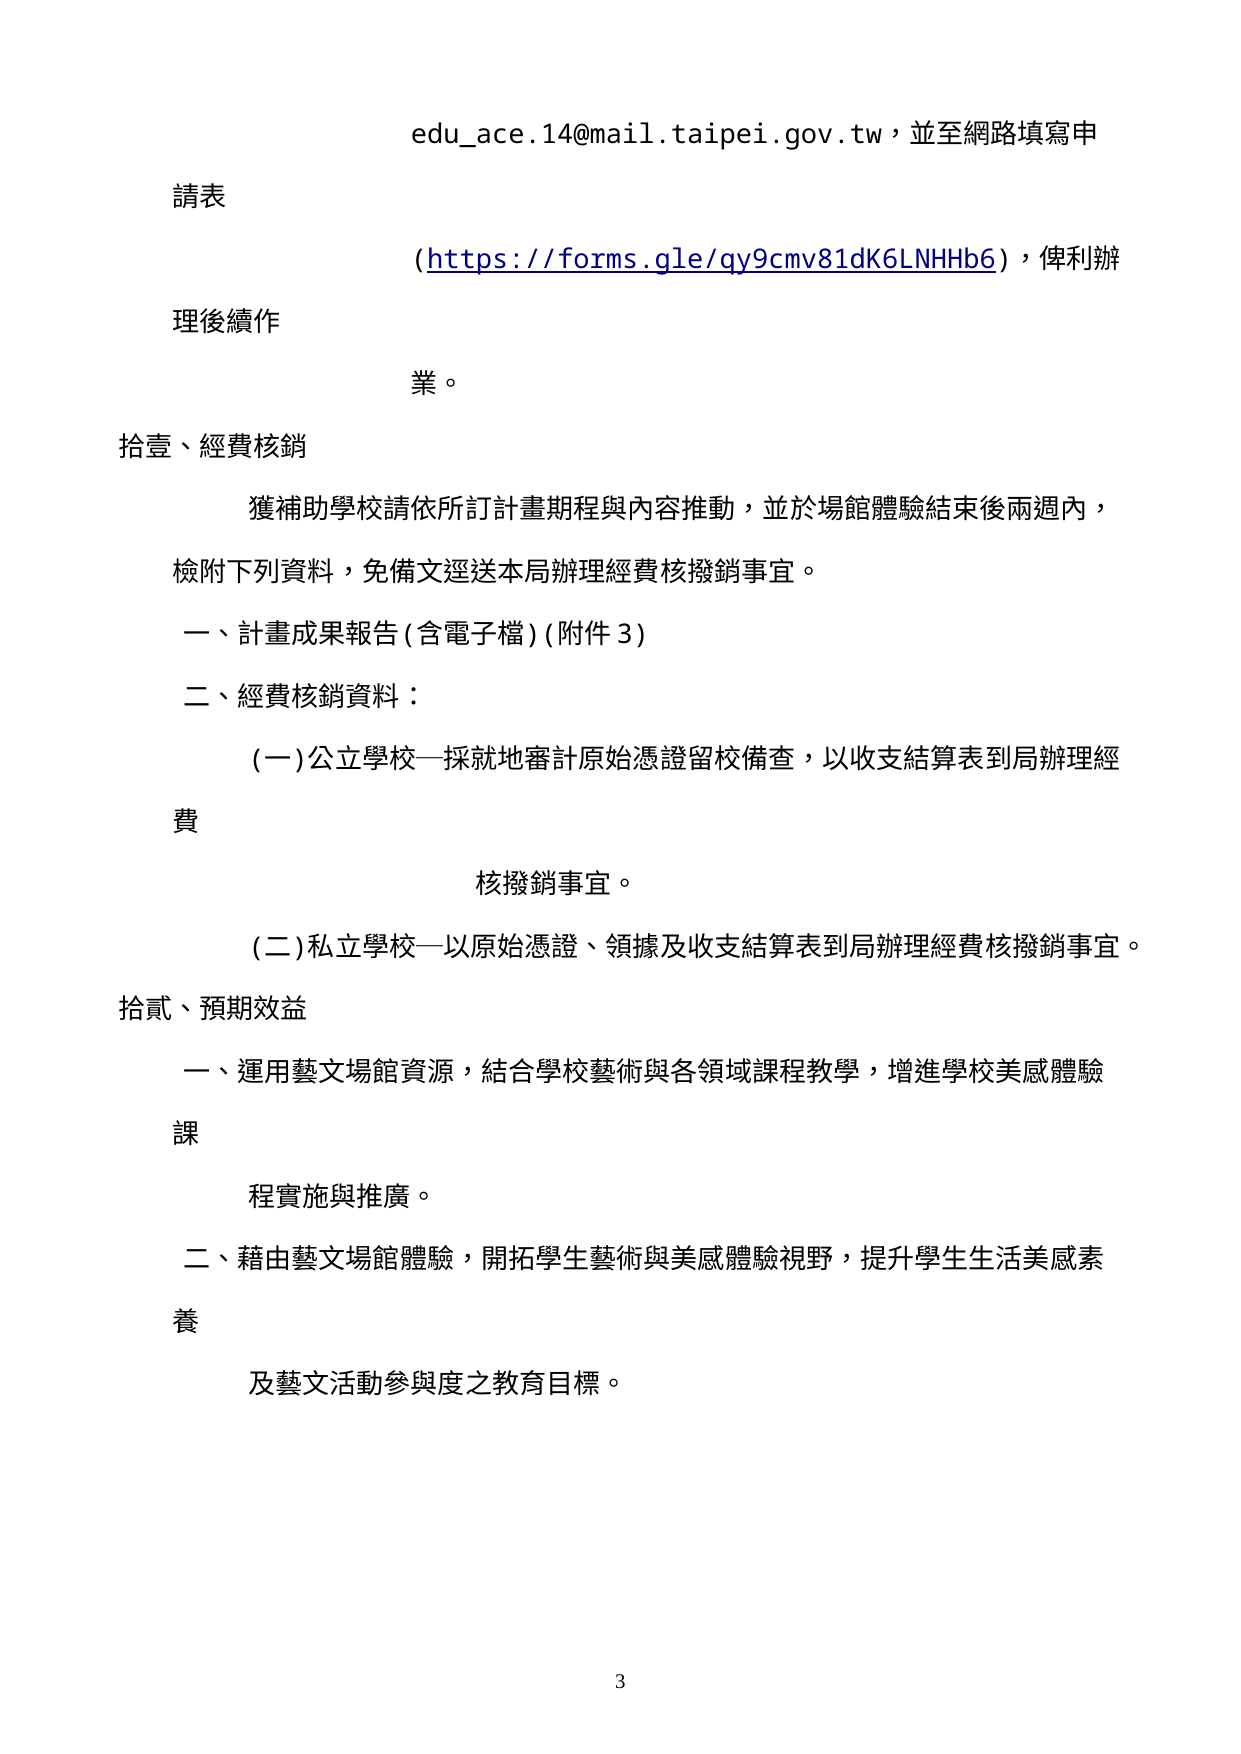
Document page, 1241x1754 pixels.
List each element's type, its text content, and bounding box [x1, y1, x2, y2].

text 一、運用藝文場館資源，結合學校藝術與各領域課程教學，增進學校美感體驗課 [118, 1028, 1122, 1153]
text 拾壹、經費核銷 [118, 403, 1122, 466]
text 拾貳、預期效益 [118, 966, 1122, 1028]
text 核撥銷事宜。 [118, 841, 1122, 903]
text 程實施與推廣。 [118, 1153, 1122, 1216]
text 業。 [118, 341, 1122, 403]
text (二)私立學校─以原始憑證、領據及收支結算表到局辦理經費核撥銷事宜。 [118, 903, 1122, 966]
text 及藝文活動參與度之教育目標。 [118, 1341, 1122, 1403]
text 獲補助學校請依所訂計畫期程與內容推動，並於場館體驗結束後兩週內，檢附下列資料，免備文逕送本局辦理經費核撥銷事宜。 [118, 466, 1122, 591]
text 一、計畫成果報告(含電子檔)(附件3) [118, 591, 1122, 653]
text (一)公立學校─採就地審計原始憑證留校備查，以收支結算表到局辦理經費 [118, 716, 1122, 841]
text 二、藉由藝文場館體驗，開拓學生藝術與美感體驗視野，提升學生生活美感素養 [118, 1216, 1122, 1341]
text 二、經費核銷資料： [118, 653, 1122, 716]
text (https://forms.gle/qy9cmv81dK6LNHHb6)，俾利辦理後續作 [118, 216, 1122, 341]
text edu_ace.14@mail.taipei.gov.tw，並至網路填寫申請表 [118, 91, 1122, 216]
